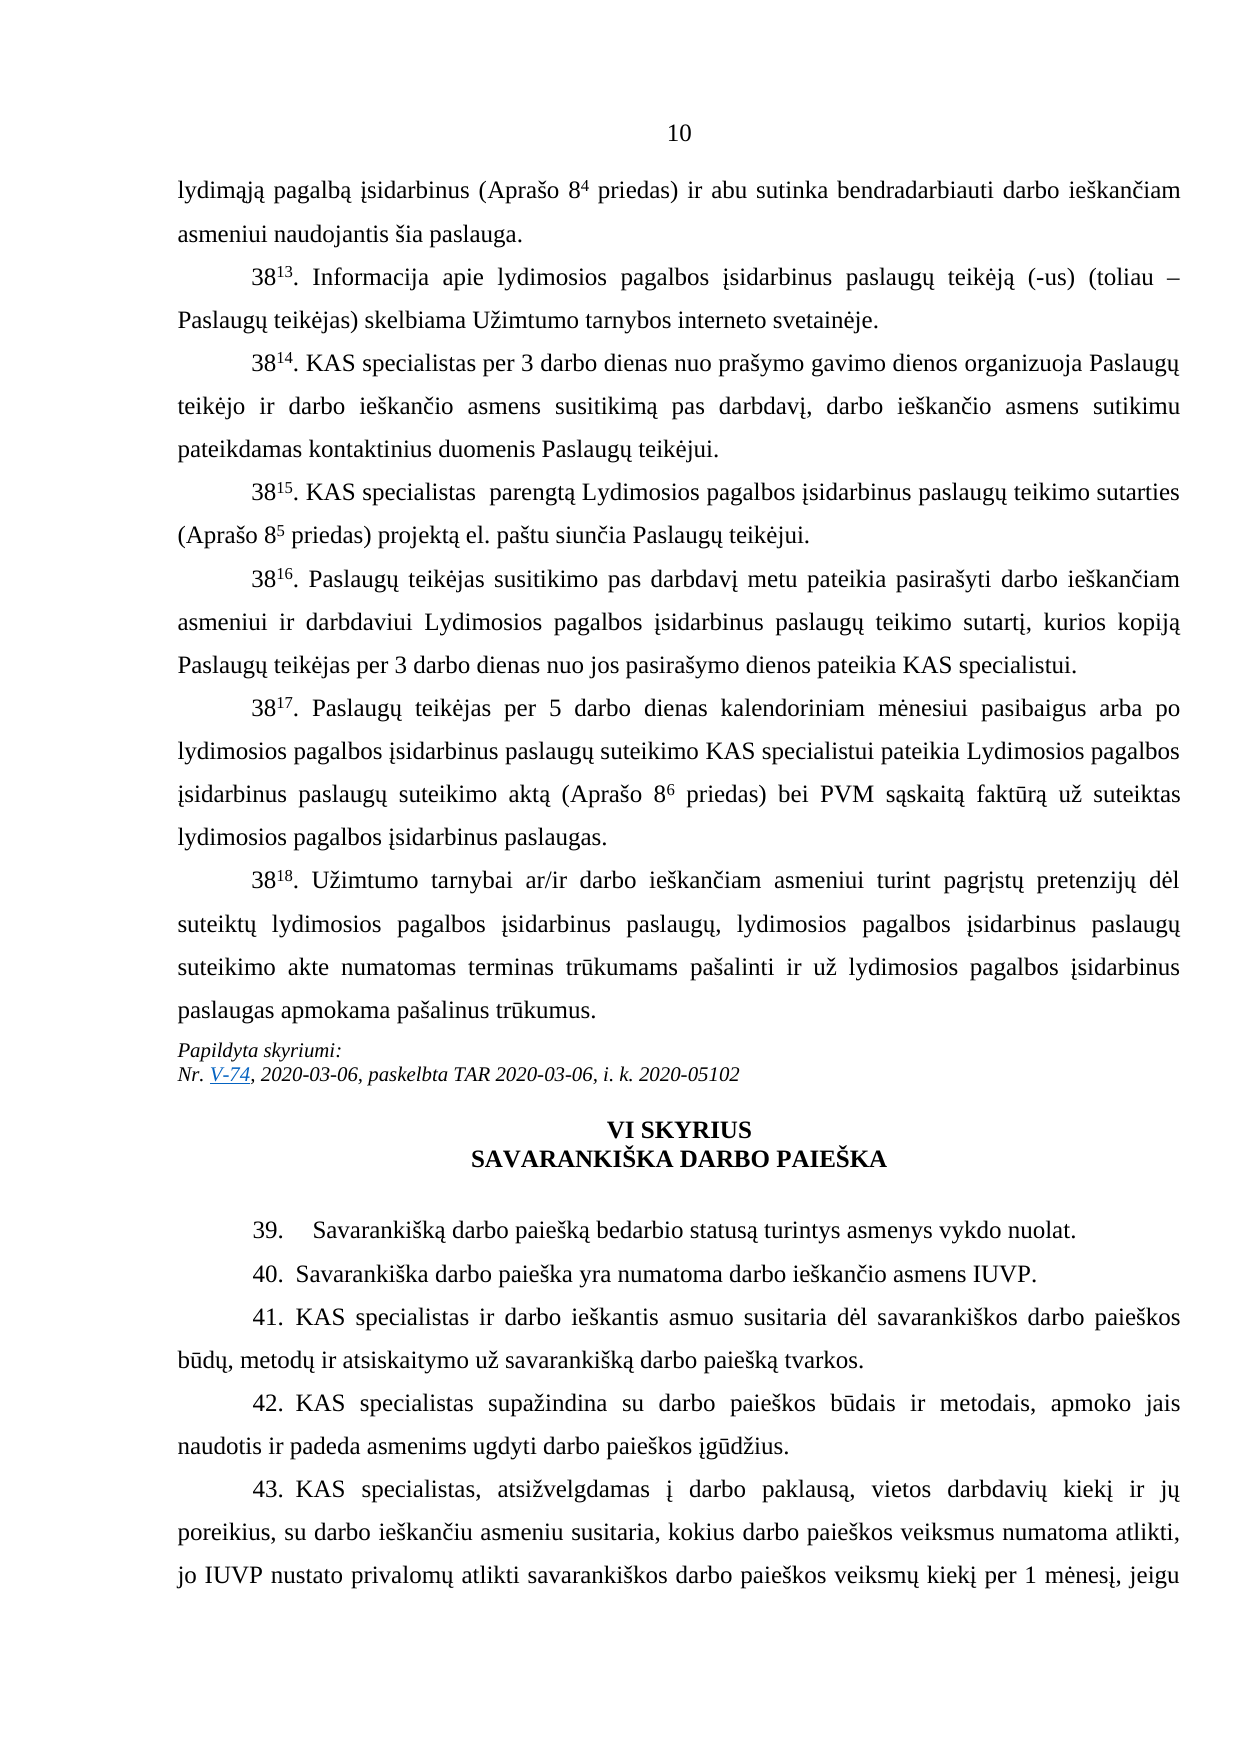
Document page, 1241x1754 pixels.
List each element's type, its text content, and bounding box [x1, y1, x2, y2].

text 3818. Užimtumo tarnybai ar/ir darbo ieškančiam asmeniui turint pagrįstų pretenzijų dėl suteiktų lydimosios pagalbos įsidarbinus paslaugų, lydimosios pagalbos įsidarbinus paslaugų suteikimo akte numatomas terminas trūkumams pašalinti ir už lydimosios pagalbos įsidarbinus paslaugas apmokama pašalinus trūkumus. [177, 866, 1181, 1024]
text 43. KAS specialistas, atsižvelgdamas į darbo paklausą, vietos darbdavių kiekį ir jų poreikius, su darbo ieškančiu asmeniu susitaria, kokius darbo paieškos veiksmus numatoma atlikti, jo IUVP nustato privalomų atlikti savarankiškos darbo paieškos veiksmų kiekį per 1 mėnesį, jeigu [177, 1474, 1181, 1589]
text 3816. Paslaugų teikėjas susitikimo pas darbdavį metu pateikia pasirašyti darbo ieškančiam asmeniui ir darbdaviui Lydimosios pagalbos įsidarbinus paslaugų teikimo sutartį, kurios kopiją Paslaugų teikėjas per 3 darbo dienas nuo jos pasirašymo dienos pateikia KAS specialistui. [177, 564, 1181, 679]
text 3817. Paslaugų teikėjas per 5 darbo dienas kalendoriniam mėnesiui pasibaigus arba po lydimosios pagalbos įsidarbinus paslaugų suteikimo KAS specialistui pateikia Lydimosios pagalbos įsidarbinus paslaugų suteikimo aktą (Aprašo 86 priedas) bei PVM sąskaitą faktūrą už suteiktas lydimosios pagalbos įsidarbinus paslaugas. [177, 693, 1181, 851]
text 3813. Informacija apie lydimosios pagalbos įsidarbinus paslaugų teikėją (-us) (toliau –Paslaugų teikėjas) skelbiama Užimtumo tarnybos interneto svetainėje. [177, 262, 1181, 334]
text 40. Savarankiška darbo paieška yra numatoma darbo ieškančio asmens IUVP. [177, 1259, 1181, 1287]
text 3814. KAS specialistas per 3 darbo dienas nuo prašymo gavimo dienos organizuoja Paslaugų teikėjo ir darbo ieškančio asmens susitikimą pas darbdavį, darbo ieškančio asmens sutikimu pateikdamas kontaktinius duomenis Paslaugų teikėjui. [177, 348, 1181, 463]
text 3815. KAS specialistas parengtą Lydimosios pagalbos įsidarbinus paslaugų teikimo sutarties (Aprašo 85 priedas) projektą el. paštu siunčia Paslaugų teikėjui. [177, 477, 1181, 549]
text lydimąją pagalbą įsidarbinus (Aprašo 84 priedas) ir abu sutinka bendradarbiauti darbo ieškančiam asmeniui naudojantis šia paslauga. [177, 176, 1181, 247]
text 42. KAS specialistas supažindina su darbo paieškos būdais ir metodais, apmoko jais naudotis ir padeda asmenims ugdyti darbo paieškos įgūdžius. [177, 1388, 1181, 1460]
text Nr. V-74, 2020-03-06, paskelbta TAR 2020-03-06, i. k. 2020-05102 [177, 1062, 1181, 1086]
text Papildyta skyriumi: [177, 1038, 1181, 1062]
text 41. KAS specialistas ir darbo ieškantis asmuo susitaria dėl savarankiškos darbo paieškos būdų, metodų ir atsiskaitymo už savarankišką darbo paiešką tvarkos. [177, 1302, 1181, 1374]
text 39. Savarankišką darbo paiešką bedarbio statusą turintys asmenys vykdo nuolat. [177, 1216, 1181, 1244]
text SAVARANKIŠKA DARBO PAIEŠKA [177, 1144, 1181, 1172]
text VI SKYRIUS [177, 1115, 1181, 1144]
